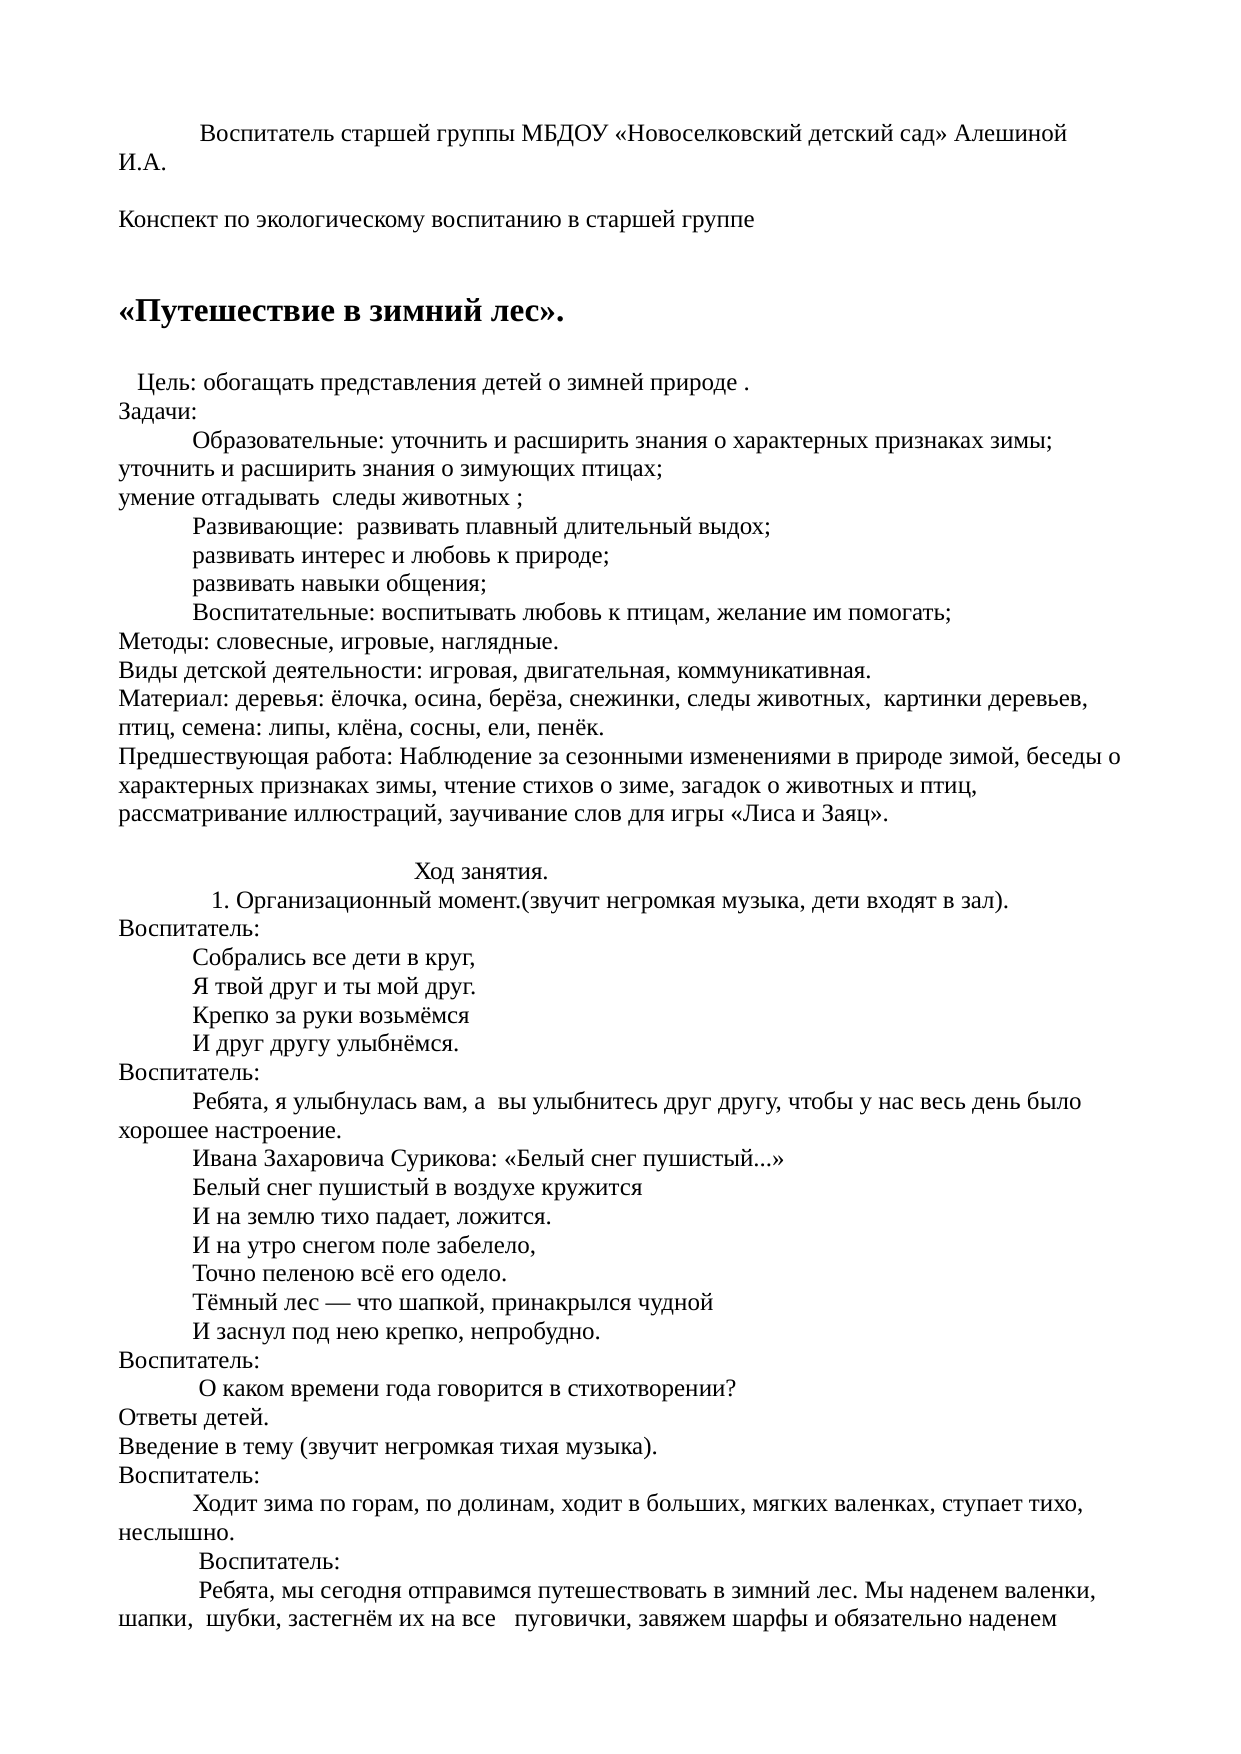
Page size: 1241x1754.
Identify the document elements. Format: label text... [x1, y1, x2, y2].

text Цель: обогащать представления детей о зимней природе . Задачи: Образовательные: уточнить и расширить знания о характерных признаках зимы; уточнить и расширить знания о зимующих птицах; умение отгадывать следы животных ; Развивающие: развивать плавный длительный выдох; развивать интерес и любовь к природе; развивать навыки общения; Воспитательные: воспитывать любовь к птицам, желание им помогать; Методы: словесные, игровые, наглядные. Виды детской деятельности: игровая, двигательная, коммуникативная. Материал: деревья: ёлочка, осина, берёза, снежинки, следы животных, картинки деревьев, птиц, семена: липы, клёна, сосны, ели, пенёк. Предшествующая работа: Наблюдение за сезонными изменениями в природе зимой, беседы о характерных признаках зимы, чтение стихов о зиме, загадок о животных и птиц, рассматривание иллюстраций, заучивание слов для игры «Лиса и Заяц». Ход занятия. 1. Организационный момент.(звучит негромкая музыка, дети входят в зал). Воспитатель: Собрались все дети в круг, Я твой друг и ты мой друг. Крепко за руки возьмёмся И друг другу улыбнёмся. Воспитатель: Ребята, я улыбнулась вам, а вы улыбнитесь друг другу, чтобы у нас весь день было хорошее настроение. Ивана Захаровича Сурикова: «Белый снег пушистый...» Белый снег пушистый в воздухе кружится И на землю тихо падает, ложится. И на утро снегом поле забелело, Точно пеленою всё его одело. Тёмный лес — что шапкой, принакрылся чудной И заснул под нею крепко, непробудно. Воспитатель: О каком времени года говорится в стихотворении? Ответы детей. Введение в тему (звучит негромкая тихая музыка). Воспитатель: Ходит зима по горам, по долинам, ходит в больших, мягких валенках, ступает тихо, неслышно. Воспитатель: Ребята, мы сегодня отправимся путешествовать в зимний лес. Мы наденем валенки, шапки, шубки, застегнём их на все пуговички, завяжем шарфы и обязательно наденем [118, 367, 1122, 1632]
text Воспитатель старшей группы МБДОУ «Новоселковский детский сад» Алешиной И.А. [118, 118, 1122, 176]
text «Путешествие в зимний лес». [118, 291, 1122, 329]
text Конспект по экологическому воспитанию в старшей группе [118, 204, 1122, 233]
